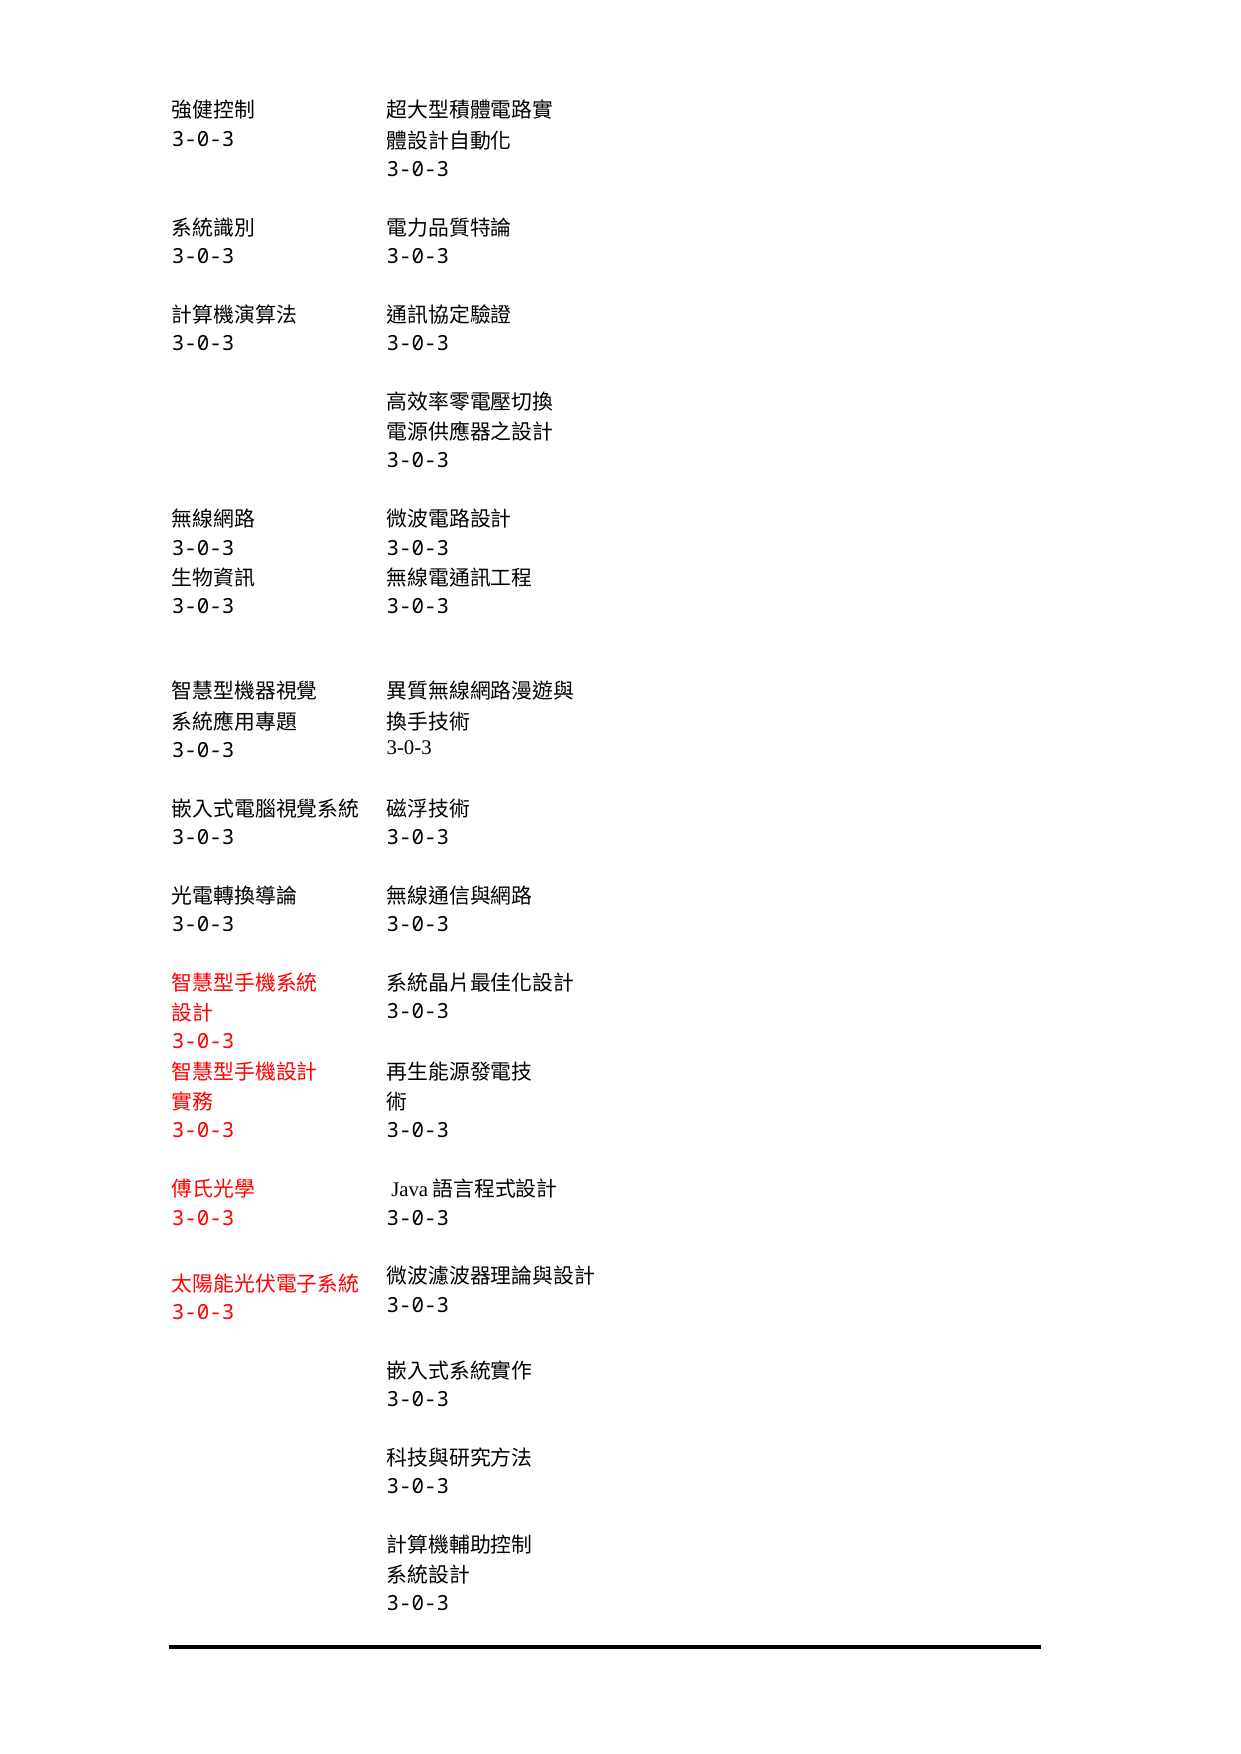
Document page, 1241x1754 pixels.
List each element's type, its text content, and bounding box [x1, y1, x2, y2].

table_cell [597, 561, 817, 675]
table_cell 嵌入式電腦視覺系統 3-0-3 [169, 792, 383, 879]
table_cell [602, 1528, 821, 1617]
table_cell [817, 298, 1036, 385]
table_cell [597, 503, 817, 561]
table_cell 科技與研究方法 3-0-3 [384, 1441, 602, 1499]
table_cell 微波濾波器理論與設計 3-0-3 [384, 1260, 602, 1325]
table_cell [817, 211, 1036, 298]
table_cell [1036, 879, 1041, 966]
table_cell [602, 1260, 821, 1325]
table_cell 生物資訊 3-0-3 [169, 561, 383, 675]
table_cell [821, 1528, 1041, 1617]
table_cell 智慧型機器視覺系統應用專題 3-0-3 [169, 675, 383, 792]
table_cell [169, 1528, 383, 1617]
table_cell [597, 675, 817, 792]
table_cell 無線網路 3-0-3 [169, 503, 383, 561]
table_cell 智慧型手機設計實務 3-0-3 [169, 1055, 383, 1172]
table_cell [602, 1325, 821, 1354]
table_cell [817, 94, 1036, 211]
table_cell [597, 879, 817, 966]
table_cell 超大型積體電路實體設計自動化 3-0-3 [384, 94, 597, 211]
table_cell [602, 1354, 821, 1441]
table_cell [1036, 1055, 1041, 1172]
table_cell [1036, 94, 1041, 211]
table_cell 強健控制 3-0-3 [169, 94, 383, 211]
table_cell [817, 1055, 1036, 1172]
table_cell [384, 1617, 602, 1645]
table_cell Java語言程式設計 3-0-3 [384, 1173, 602, 1231]
table_cell [602, 1441, 821, 1499]
table_cell 通訊協定驗證 3-0-3 [384, 298, 597, 385]
table_cell [602, 1173, 821, 1231]
table_cell [1036, 385, 1041, 502]
table_cell [1036, 211, 1041, 298]
table_cell [597, 792, 817, 879]
table_cell 傅氏光學 3-0-3 [169, 1173, 383, 1231]
table_cell [597, 298, 817, 385]
table_cell [821, 1441, 1041, 1499]
table_cell [1036, 966, 1041, 1055]
table_cell [817, 503, 1036, 561]
table_cell 智慧型手機系統設計 3-0-3 [169, 966, 383, 1055]
table_cell [817, 792, 1036, 879]
table_cell [384, 1325, 602, 1354]
table_cell [1036, 792, 1041, 879]
table_cell 計算機演算法 3-0-3 [169, 298, 383, 385]
table_cell 異質無線網路漫遊與換手技術 3-0-3 [384, 675, 597, 792]
table_cell [817, 966, 1036, 1055]
table_cell [597, 385, 817, 502]
table_cell [169, 1500, 383, 1528]
table_cell [384, 1500, 602, 1528]
table_cell [169, 1354, 383, 1441]
table_cell [817, 879, 1036, 966]
table_cell [821, 1354, 1041, 1441]
table_cell [821, 1617, 1041, 1645]
table_cell [821, 1260, 1041, 1325]
table_cell 系統識別 3-0-3 [169, 211, 383, 298]
table_cell [384, 1231, 602, 1259]
table_cell 磁浮技術 3-0-3 [384, 792, 597, 879]
table_cell [821, 1325, 1041, 1354]
table_cell 光電轉換導論 3-0-3 [169, 879, 383, 966]
table_cell 微波電路設計 3-0-3 [384, 503, 597, 561]
table_cell [602, 1617, 821, 1645]
table_cell 再生能源發電技術 3-0-3 [384, 1055, 597, 1172]
table_cell [169, 1325, 383, 1354]
table_cell [597, 211, 817, 298]
table_cell 太陽能光伏電子系統 3-0-3 [169, 1260, 383, 1325]
table_cell 系統晶片最佳化設計 3-0-3 [384, 966, 597, 1055]
table_cell [1036, 675, 1041, 792]
table_cell [602, 1231, 821, 1259]
table_cell 嵌入式系統實作 3-0-3 [384, 1354, 602, 1441]
table_cell [169, 1617, 383, 1645]
table_cell [1036, 561, 1041, 675]
table_cell [597, 1055, 817, 1172]
table_cell [597, 966, 817, 1055]
table_cell [1036, 298, 1041, 385]
table_cell 計算機輔助控制 系統設計 3-0-3 [384, 1528, 602, 1617]
table_cell [169, 385, 383, 502]
table_cell [817, 561, 1036, 675]
table_cell [597, 94, 817, 211]
table_cell [821, 1173, 1041, 1231]
table_cell [817, 385, 1036, 502]
table_cell [1036, 503, 1041, 561]
table_cell [602, 1500, 821, 1528]
table_cell [821, 1231, 1041, 1259]
table_cell 無線電通訊工程 3-0-3 [384, 561, 597, 675]
table_cell 電力品質特論 3-0-3 [384, 211, 597, 298]
table_cell 無線通信與網路 3-0-3 [384, 879, 597, 966]
table_cell [169, 1441, 383, 1499]
table_cell [169, 1231, 383, 1259]
table_cell [817, 675, 1036, 792]
table_cell [821, 1500, 1041, 1528]
table_cell 高效率零電壓切換電源供應器之設計 3-0-3 [384, 385, 597, 502]
